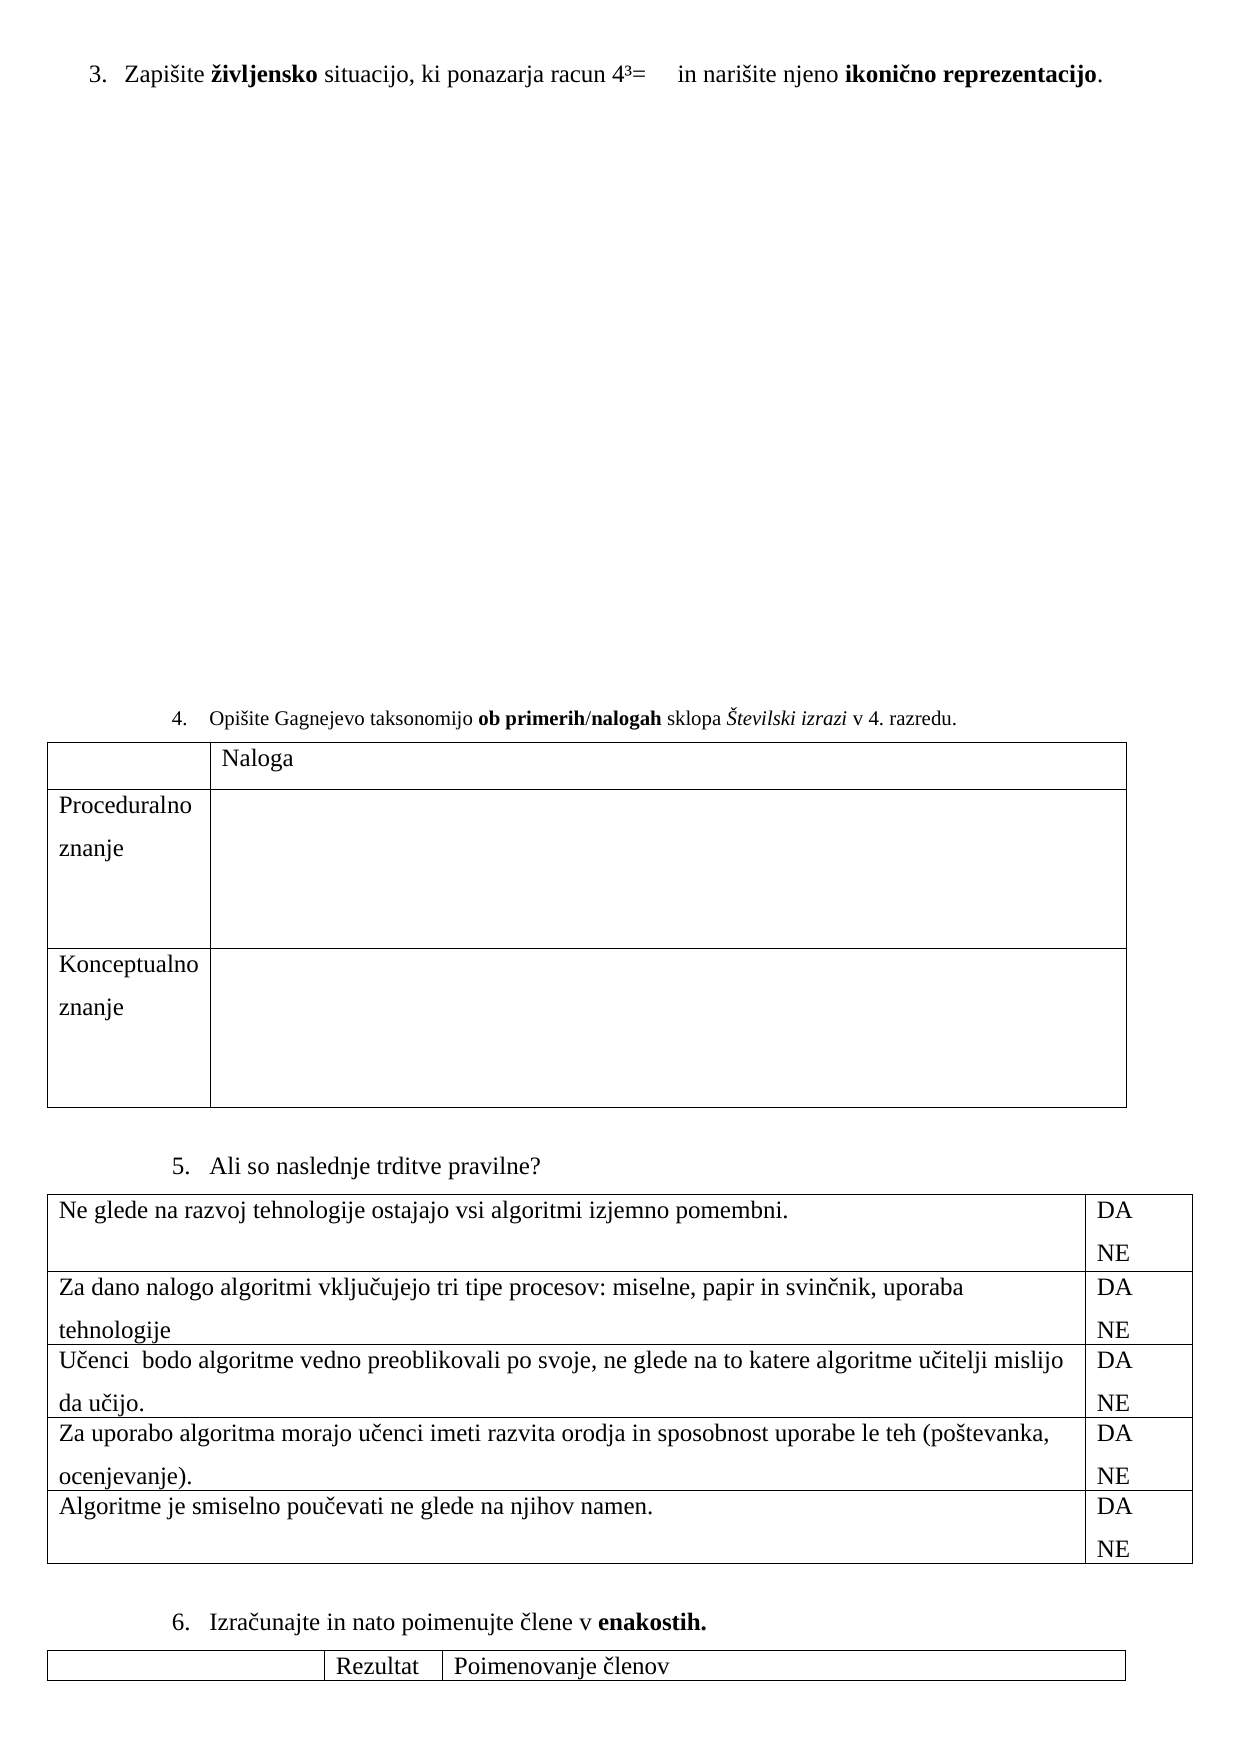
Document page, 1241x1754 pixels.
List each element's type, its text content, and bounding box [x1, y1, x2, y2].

table_header [48, 1651, 324, 1680]
table_cell Za dano nalogo algoritmi vključujejo tri tipe procesov: miselne, papir in svinčnik, uporaba tehnologije [48, 1272, 1085, 1344]
list Opišite Gagnejevo taksonomijo ob primerih/nalogah sklopa Številski izrazi v 4. razredu. [172, 706, 1181, 730]
table_cell DA NE [1086, 1418, 1192, 1490]
table_cell Proceduralno znanje [48, 790, 210, 948]
table_header DA NE [1086, 1195, 1192, 1271]
list Ali so naslednje trditve pravilne? [172, 1151, 1181, 1180]
table_cell Algoritme je smiselno poučevati ne glede na njihov namen. [48, 1491, 1085, 1563]
table_cell [211, 949, 1126, 1107]
table_header Naloga [211, 743, 1126, 789]
table_header Rezultat [325, 1651, 442, 1680]
table_header [48, 743, 210, 789]
table_cell DA NE [1086, 1491, 1192, 1563]
table_cell Učenci bodo algoritme vedno preoblikovali po svoje, ne glede na to katere algoritme učitelji mislijo da učijo. [48, 1345, 1085, 1417]
table_cell DA NE [1086, 1272, 1192, 1344]
table_header Poimenovanje členov [443, 1651, 1125, 1680]
table_cell DA NE [1086, 1345, 1192, 1417]
table_header Ne glede na razvoj tehnologije ostajajo vsi algoritmi izjemno pomembni. [48, 1195, 1085, 1271]
list Izračunajte in nato poimenujte člene v enakostih. [172, 1607, 1181, 1636]
table_cell Konceptualno znanje [48, 949, 210, 1107]
table_cell [211, 790, 1126, 948]
list Zapišite življensko situacijo, ki ponazarja racun 4³= in narišite njeno ikonično reprezentacijo. [89, 59, 1181, 88]
table_cell Za uporabo algoritma morajo učenci imeti razvita orodja in sposobnost uporabe le teh (poštevanka, ocenjevanje). [48, 1418, 1085, 1490]
